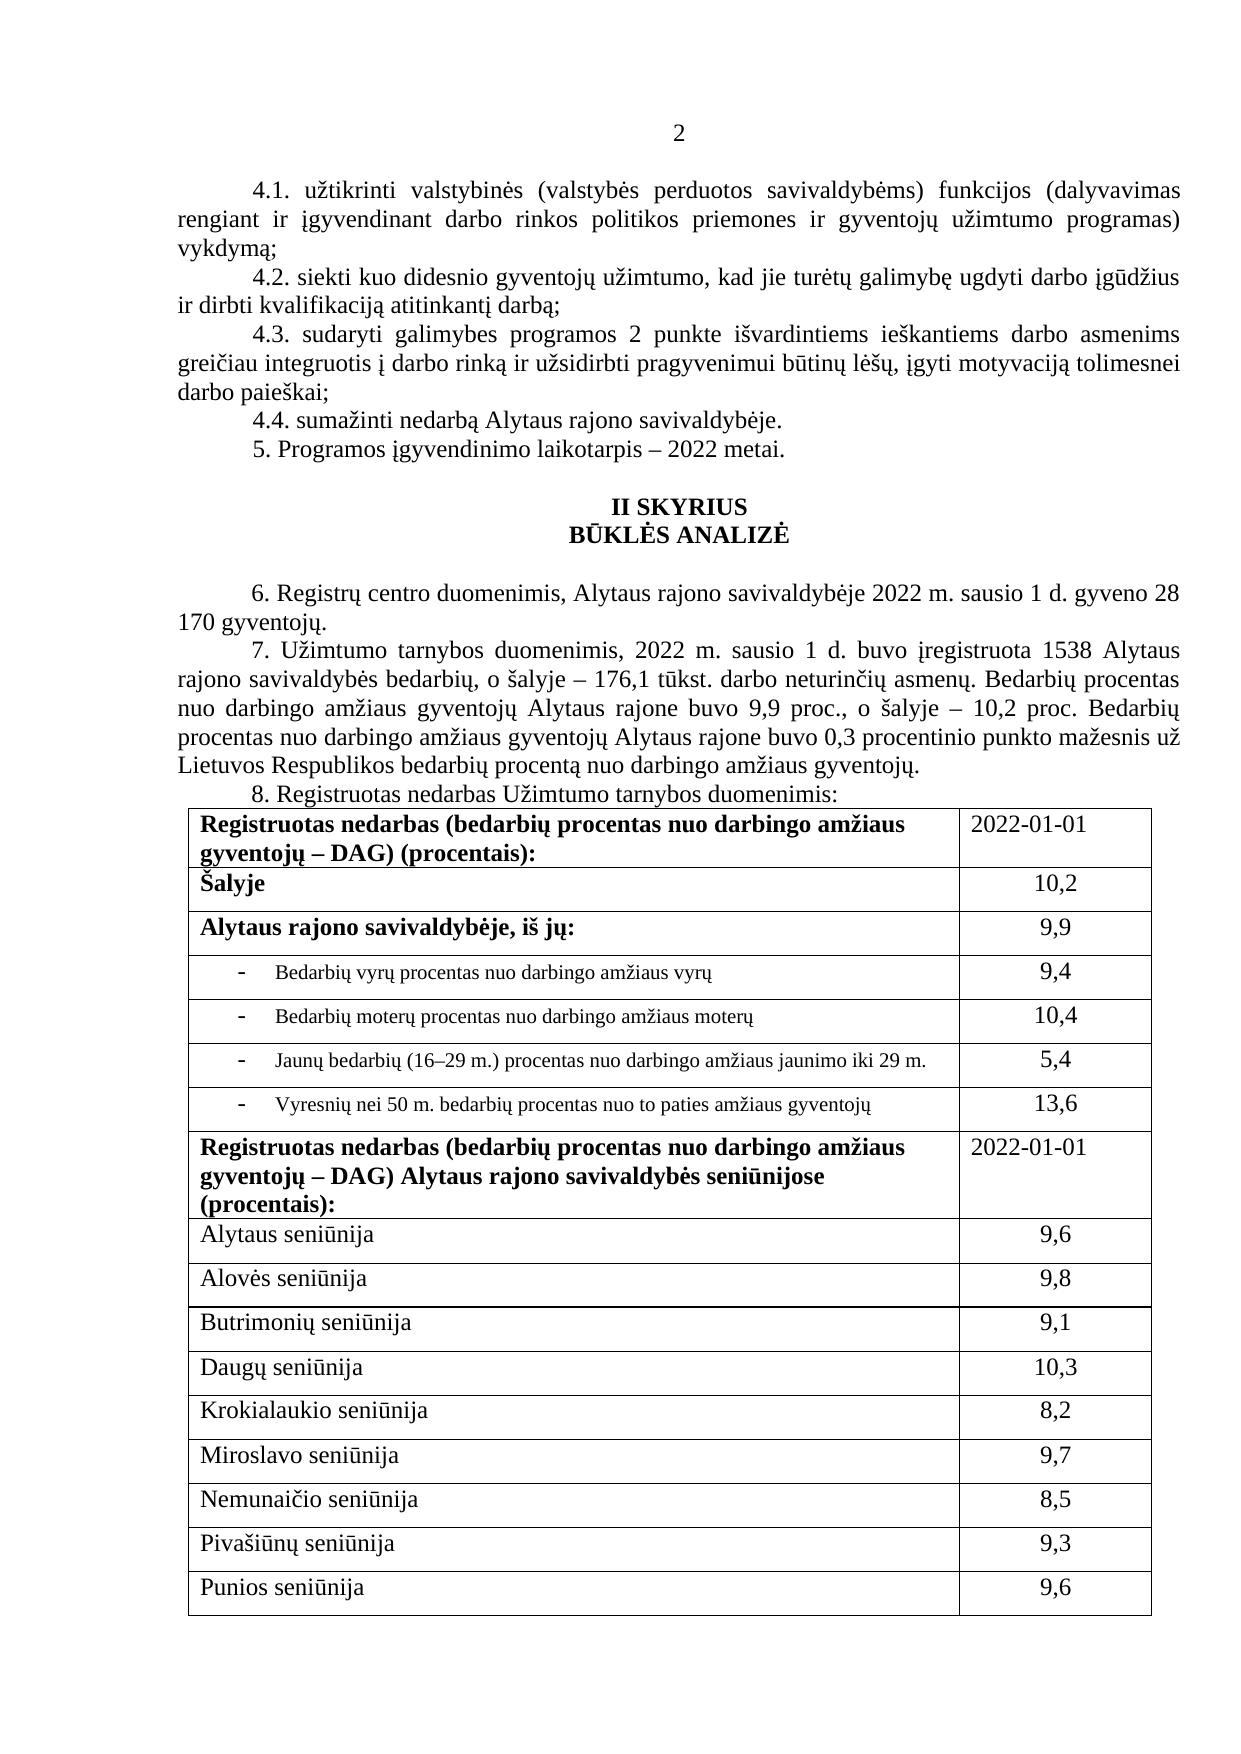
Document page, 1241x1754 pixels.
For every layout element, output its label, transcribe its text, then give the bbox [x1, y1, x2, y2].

table_cell Daugų seniūnija [189, 1352, 959, 1394]
table_cell 8,5 [960, 1484, 1151, 1527]
text 6. Registrų centro duomenimis, Alytaus rajono savivaldybėje 2022 m. sausio 1 d. gyveno 28 170 gyventojų. [177, 578, 1181, 636]
text 8. Registruotas nedarbas Užimtumo tarnybos duomenimis: [177, 779, 1181, 808]
table_cell Nemunaičio seniūnija [189, 1484, 959, 1527]
table_cell 10,3 [960, 1352, 1151, 1394]
table_cell 8,2 [960, 1396, 1151, 1439]
text 4.1. užtikrinti valstybinės (valstybės perduotos savivaldybėms) funkcijos (dalyvavimas rengiant ir įgyvendinant darbo rinkos politikos priemones ir gyventojų užimtumo programas) vykdymą; [177, 176, 1181, 262]
table_cell Miroslavo seniūnija [189, 1440, 959, 1483]
table_cell Alytaus rajono savivaldybėje, iš jų: [189, 912, 959, 955]
table_header 2022-01-01 [960, 809, 1151, 867]
table_header Registruotas nedarbas (bedarbių procentas nuo darbingo amžiaus gyventojų – DAG) (procentais): [189, 809, 959, 867]
table_cell Alytaus seniūnija [189, 1219, 959, 1262]
table_cell 10,2 [960, 868, 1151, 911]
text 4.2. siekti kuo didesnio gyventojų užimtumo, kad jie turėtų galimybę ugdyti darbo įgūdžius ir dirbti kvalifikaciją atitinkantį darbą; [177, 262, 1181, 319]
table_cell Pivašiūnų seniūnija [189, 1528, 959, 1571]
table_cell 9,9 [960, 912, 1151, 955]
text 5. Programos įgyvendinimo laikotarpis – 2022 metai. [177, 434, 1181, 463]
table_cell Krokialaukio seniūnija [189, 1396, 959, 1439]
table_cell 13,6 [960, 1088, 1151, 1131]
table_cell Punios seniūnija [189, 1572, 959, 1615]
table_cell 10,4 [960, 1000, 1151, 1043]
text 4.4. sumažinti nedarbą Alytaus rajono savivaldybėje. [177, 406, 1181, 434]
table_cell 5,4 [960, 1044, 1151, 1087]
table_cell Registruotas nedarbas (bedarbių procentas nuo darbingo amžiaus gyventojų – DAG) Alytaus rajono savivaldybės seniūnijose (procentais): [189, 1132, 959, 1218]
table_cell Šalyje [189, 868, 959, 911]
table_cell Butrimonių seniūnija [189, 1308, 959, 1351]
table_cell 9,1 [960, 1308, 1151, 1351]
table_cell 9,6 [960, 1219, 1151, 1262]
text II SKYRIUS [177, 492, 1181, 521]
table_cell - Bedarbių vyrų procentas nuo darbingo amžiaus vyrų [189, 956, 959, 999]
table_cell 9,6 [960, 1572, 1151, 1615]
text BŪKLĖS ANALIZĖ [177, 521, 1181, 549]
table_cell - Vyresnių nei 50 m. bedarbių procentas nuo to paties amžiaus gyventojų [189, 1088, 959, 1131]
table_cell 9,3 [960, 1528, 1151, 1571]
table_cell - Jaunų bedarbių (16–29 m.) procentas nuo darbingo amžiaus jaunimo iki 29 m. [189, 1044, 959, 1087]
table_cell - Bedarbių moterų procentas nuo darbingo amžiaus moterų [189, 1000, 959, 1043]
text 4.3. sudaryti galimybes programos 2 punkte išvardintiems ieškantiems darbo asmenims greičiau integruotis į darbo rinką ir užsidirbti pragyvenimui būtinų lėšų, įgyti motyvaciją tolimesnei darbo paieškai; [177, 319, 1181, 406]
table_cell Alovės seniūnija [189, 1264, 959, 1306]
table_cell 9,4 [960, 956, 1151, 999]
table_cell 9,7 [960, 1440, 1151, 1483]
table_cell 2022-01-01 [960, 1132, 1151, 1218]
text 7. Užimtumo tarnybos duomenimis, 2022 m. sausio 1 d. buvo įregistruota 1538 Alytaus rajono savivaldybės bedarbių, o šalyje – 176,1 tūkst. darbo neturinčių asmenų. Bedarbių procentas nuo darbingo amžiaus gyventojų Alytaus rajone buvo 9,9 proc., o šalyje – 10,2 proc. Bedarbių procentas nuo darbingo amžiaus gyventojų Alytaus rajone buvo 0,3 procentinio punkto mažesnis už Lietuvos Respublikos bedarbių procentą nuo darbingo amžiaus gyventojų. [177, 636, 1181, 779]
table_cell 9,8 [960, 1264, 1151, 1306]
